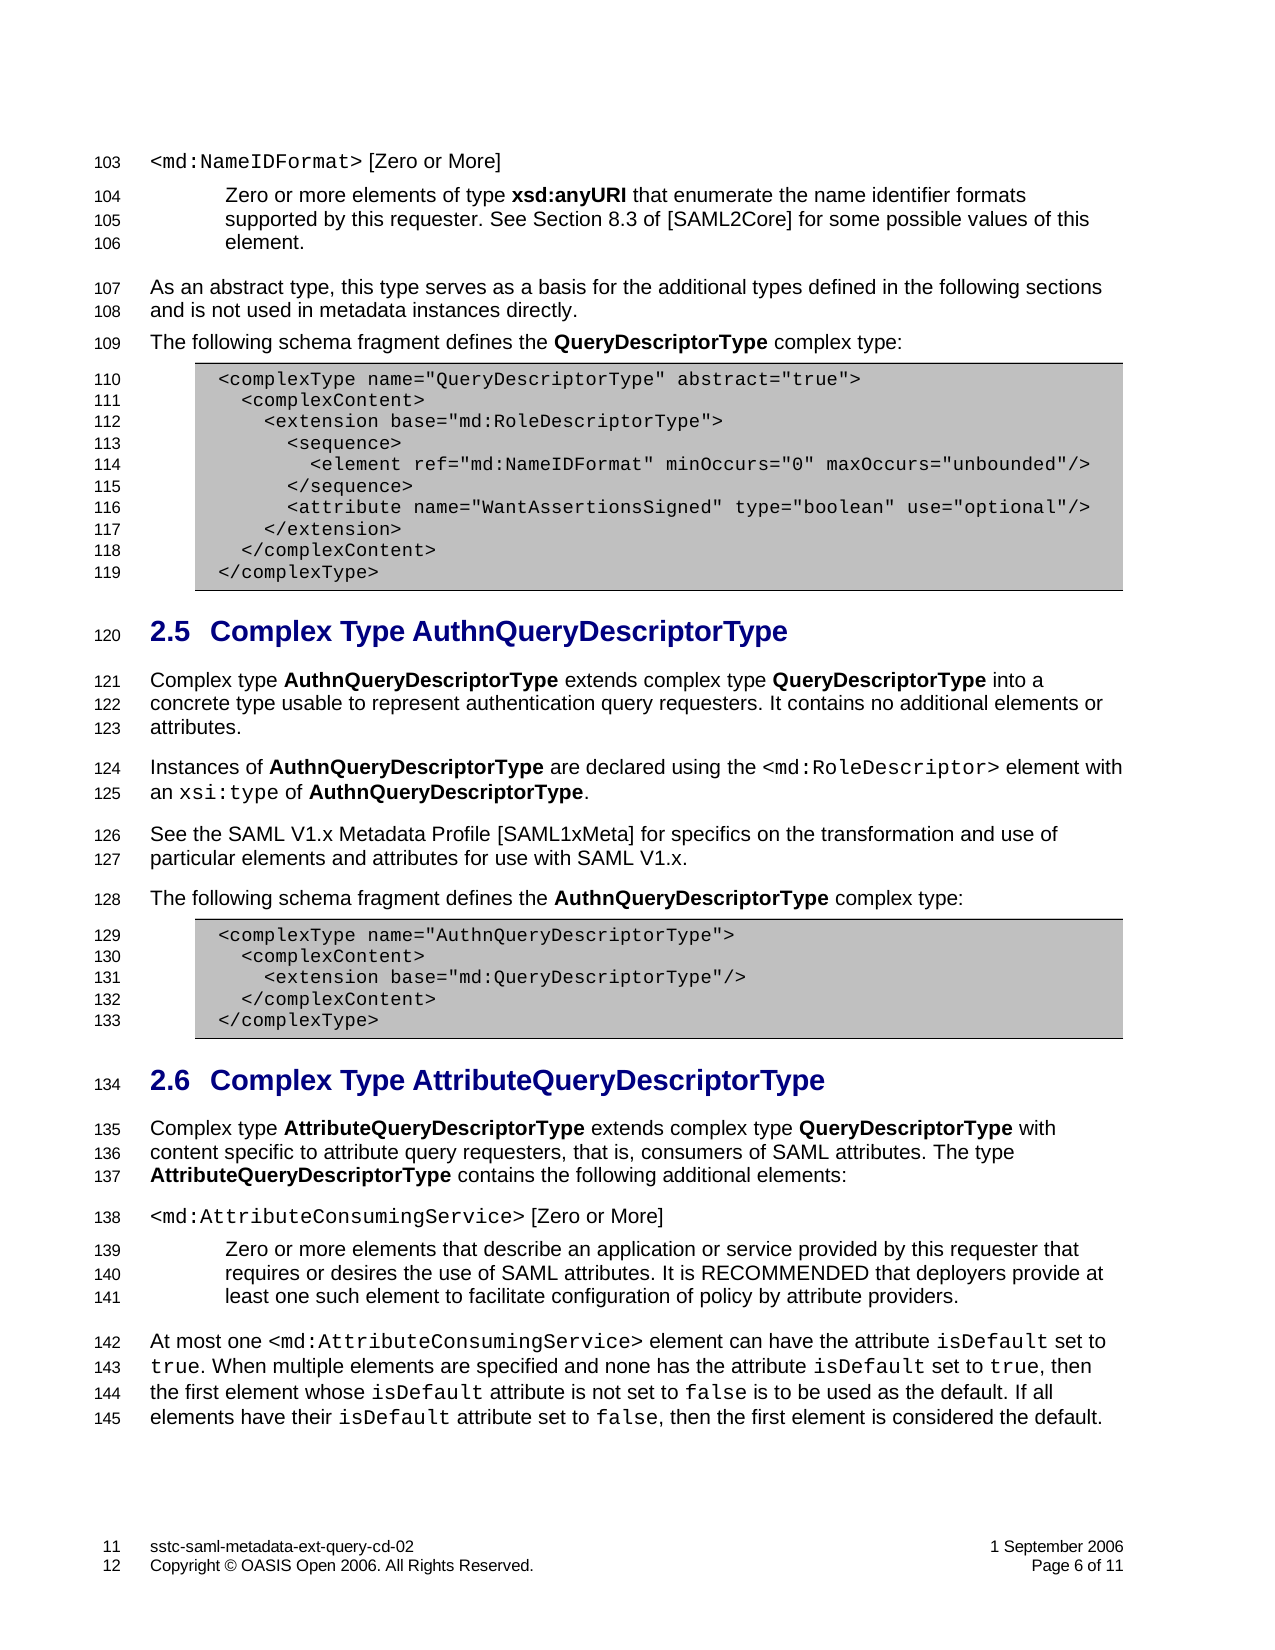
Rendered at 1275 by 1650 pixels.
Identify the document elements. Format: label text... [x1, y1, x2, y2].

text <complexType name="QueryDescriptorType" abstract="true"> [195, 364, 1123, 384]
text <complexType name="AuthnQueryDescriptorType"> [195, 920, 1123, 940]
text </complexContent> [195, 534, 1123, 556]
text Complex type AttributeQueryDescriptorType extends complex type QueryDescriptorType with content specific to attribute query requesters, that is, consumers of SAML attributes. The type AttributeQueryDescriptorType contains the following additional elements: [150, 1117, 1125, 1187]
text <attribute name="WantAssertionsSigned" type="boolean" use="optional"/> [195, 491, 1123, 513]
text </complexType> [195, 556, 1123, 590]
text <complexContent> [195, 384, 1123, 405]
text <element ref="md:NameIDFormat" minOccurs="0" maxOccurs="unbounded"/> [195, 448, 1123, 470]
text <complexContent> [195, 940, 1123, 961]
subtitle Complex Type AuthnQueryDescriptorType [150, 615, 1125, 647]
text <extension base="md:RoleDescriptorType"> [195, 405, 1123, 427]
text Complex type AuthnQueryDescriptorType extends complex type QueryDescriptorType into a concrete type usable to represent authentication query requesters. It contains no additional elements or attributes. [150, 668, 1125, 739]
text </sequence> [195, 470, 1123, 491]
text <md:AttributeConsumingService> [Zero or More] [150, 1204, 1125, 1229]
text Instances of AuthnQueryDescriptorType are declared using the <md:RoleDescriptor> element with an xsi:type of AuthnQueryDescriptorType. [150, 755, 1125, 806]
text The following schema fragment defines the AuthnQueryDescriptorType complex type: [150, 887, 1125, 910]
text </complexType> [195, 1004, 1123, 1038]
text <md:NameIDFormat> [Zero or More] [150, 150, 1125, 175]
text Zero or more elements that describe an application or service provided by this requester that requires or desires the use of SAML attributes. It is RECOMMENDED that deployers provide at least one such element to facilitate configuration of policy by attribute providers. [225, 1238, 1125, 1308]
text At most one <md:AttributeConsumingService> element can have the attribute isDefault set to true. When multiple elements are specified and none has the attribute isDefault set to true, then the first element whose isDefault attribute is not set to false is to be used as the default. If all elements have their isDefault attribute set to false, then the first element is considered the default. [150, 1329, 1125, 1431]
text See the SAML V1.x Metadata Profile [SAML1xMeta] for specifics on the transformation and use of particular elements and attributes for use with SAML V1.x. [150, 823, 1125, 870]
text </complexContent> [195, 983, 1123, 1004]
text The following schema fragment defines the QueryDescriptorType complex type: [150, 331, 1125, 354]
subtitle Complex Type AttributeQueryDescriptorType [150, 1063, 1125, 1096]
text Zero or more elements of type xsd:anyURI that enumerate the name identifier formats supported by this requester. See Section 8.3 of [SAML2Core] for some possible values of this element. [225, 184, 1125, 254]
text <sequence> [195, 427, 1123, 448]
text <extension base="md:QueryDescriptorType"/> [195, 961, 1123, 983]
text As an abstract type, this type serves as a basis for the additional types defined in the following sections and is not used in metadata instances directly. [150, 275, 1125, 322]
text </extension> [195, 513, 1123, 534]
